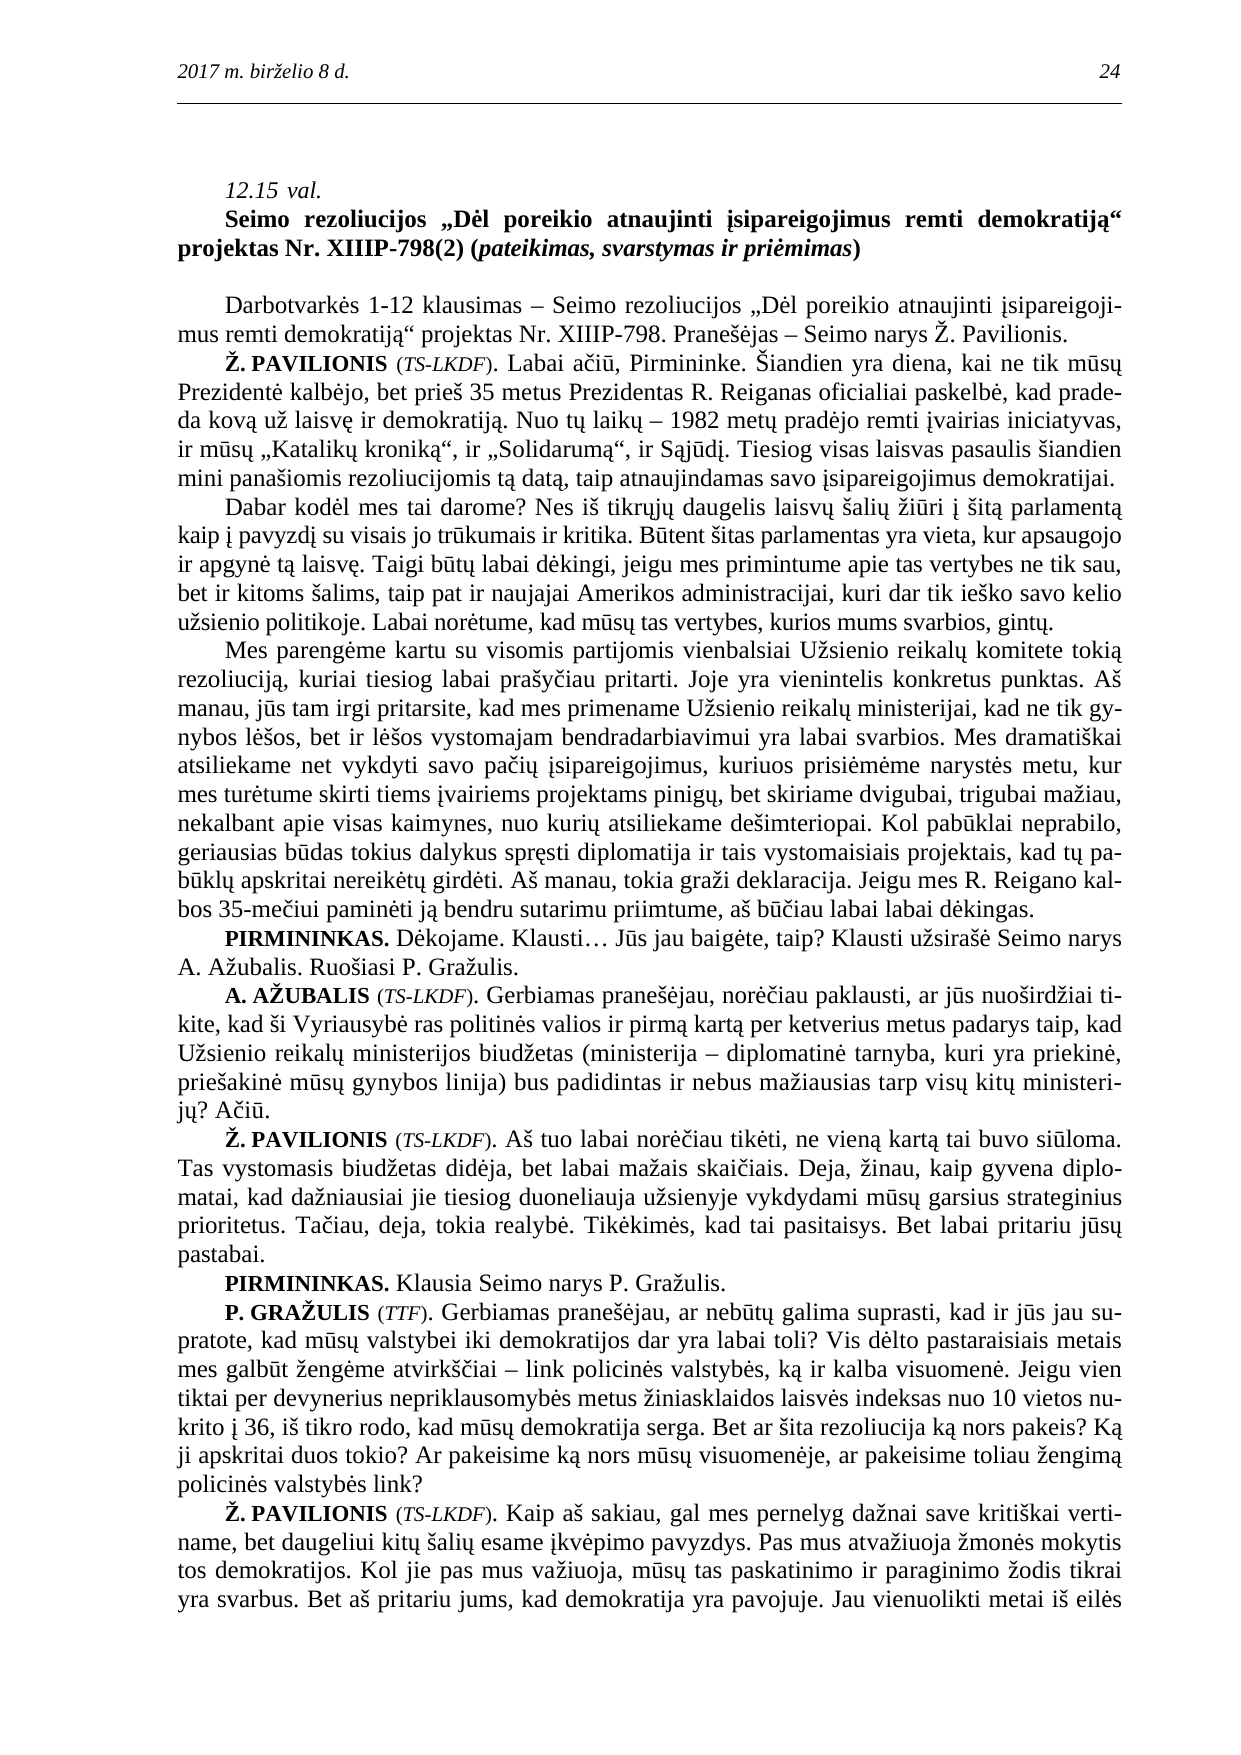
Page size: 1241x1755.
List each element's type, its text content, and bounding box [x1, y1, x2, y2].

text Sei­mo re­zo­liu­ci­jos „Dėl po­rei­kio at­nau­jin­ti įsi­pa­rei­go­ji­mus rem­ti de­mo­kra­tiją“ projek­tas Nr. XIIIP-798(2) (pa­tei­ki­mas, svars­ty­mas ir pri­ėmi­mas) [177, 204, 1122, 262]
text PIRMININKAS. Klau­sia Sei­mo na­rys P. Gra­žu­lis. [177, 1268, 1122, 1297]
text Da­bar ko­dėl mes tai da­ro­me? Nes iš tik­rų­jų dau­ge­lis lais­vų ša­lių žiū­ri į ši­tą par­la­men­tą kaip į pa­vyz­dį su vi­sais jo trū­ku­mais ir kri­ti­ka. Bū­tent ši­tas par­la­men­tas yra vie­ta, kur ap­sau­go­jo ir ap­gy­nė tą lais­vę. Tai­gi bū­tų la­bai dė­kin­gi, jei­gu mes pri­min­tu­me apie tas ver­ty­bes ne tik sau, bet ir ki­toms ša­lims, taip pat ir nau­ja­jai Ame­ri­kos ad­mi­nist­ra­ci­jai, ku­ri dar tik ieš­ko sa­vo ke­lio už­sie­nio po­li­ti­ko­je. La­bai no­rė­tu­me, kad mū­sų tas ver­ty­bes, ku­rios mums svar­bios, gin­tų. [177, 492, 1122, 635]
text Dar­bo­tvarkės 1-12 klau­si­mas – Sei­mo re­zo­liu­ci­jos „Dėl po­rei­kio at­nau­jin­ti įsi­pa­rei­go­ji­mus rem­ti de­mo­kra­tiją“ pro­jek­tas Nr. XIIIP-798. Pra­ne­šė­jas – Sei­mo na­rys Ž. Pa­vi­lio­nis. [177, 290, 1122, 348]
text Ž. PAVILIONIS (TS-LKDF). La­bai ačiū, Pir­mi­nin­ke. Šian­dien yra die­na, kai ne tik mū­sų Pre­zi­den­tė kal­bė­jo, bet prieš 35 me­tus Pre­zi­den­tas R. Rei­ga­nas ofi­cia­liai pa­skel­bė, kad pra­de­da ko­vą už lais­vę ir de­mo­kra­tiją. Nuo tų lai­kų – 1982 me­tų pra­dė­jo rem­ti įvai­rias ini­cia­ty­vas, ir mū­sų „Ka­ta­li­kų kro­ni­ką“, ir „So­li­da­ru­mą“, ir Są­jū­dį. Tie­siog vi­sas lais­vas pa­sau­lis šian­dien mi­ni pa­na­šio­mis re­zo­liu­ci­jo­mis tą da­tą, taip at­nau­jin­da­mas sa­vo įsi­pa­rei­go­ji­mus de­mo­kra­tijai. [177, 348, 1122, 492]
text Ž. PAVILIONIS (TS-LKDF). Aš tuo la­bai no­rė­čiau ti­kė­ti, ne vie­ną kar­tą tai bu­vo siū­lo­ma. Tas vys­to­ma­sis biu­dže­tas di­dė­ja, bet la­bai ma­žais skai­čiais. De­ja, ži­nau, kaip gy­ve­na di­plo­matai, kad daž­niau­siai jie tie­siog duo­ne­liau­ja už­sie­ny­je vyk­dy­da­mi mū­sų gar­sius stra­te­gi­nius pri­ori­te­tus. Ta­čiau, de­ja, to­kia re­a­ly­bė. Ti­kė­ki­mės, kad tai pa­si­tai­sys. Bet la­bai pri­ta­riu jū­sų pa­sta­bai. [177, 1124, 1122, 1268]
text PIRMININKAS. Dė­ko­ja­me. Klaus­ti… Jūs jau bai­gė­te, taip? Klaus­ti už­si­ra­šė Sei­mo na­rys A. Ažu­ba­lis. Ruo­šia­si P. Gra­žu­lis. [177, 923, 1122, 980]
text P. GRAŽULIS (TTF). Ger­bia­mas pra­ne­šė­jau, ar ne­bū­tų ga­li­ma su­pras­ti, kad ir jūs jau su­pra­to­te, kad mū­sų vals­ty­bei iki de­mo­kra­tijos dar yra la­bai to­li? Vis dėl­to pas­ta­rai­siais me­tais mes gal­būt žen­gė­me at­virkš­čiai – link po­li­ci­nės vals­ty­bės, ką ir kal­ba vi­suo­me­nė. Jei­gu vien tik­tai per de­vy­ne­rius ne­pri­klau­so­my­bės me­tus ži­niask­lai­dos lais­vės in­dek­sas nuo 10 vie­tos nu­kri­to į 36, iš tik­ro ro­do, kad mū­sų de­mo­kra­tija ser­ga. Bet ar ši­ta re­zo­liu­ci­ja ką nors pa­keis? Ką ji ap­skri­tai duos to­kio? Ar pa­kei­si­me ką nors mū­sų vi­suo­me­nė­je, ar pa­kei­si­me to­liau žen­gi­mą po­li­ci­nės vals­ty­bės link? [177, 1297, 1122, 1498]
text A. AŽUBALIS (TS-LKDF). Ger­bia­mas pra­ne­šė­jau, no­rė­čiau pa­klaus­ti, ar jūs nuo­šir­džiai ti­ki­te, kad ši Vy­riau­sy­bė ras po­li­ti­nės va­lios ir pir­mą kar­tą per ket­ve­rius me­tus pa­da­rys taip, kad Už­sie­nio rei­ka­lų mi­nis­te­ri­jos biu­dže­tas (mi­nis­te­ri­ja – di­plo­ma­ti­nė tar­ny­ba, ku­ri yra prie­ki­nė, prie­ša­ki­nė mū­sų gy­ny­bos li­ni­ja) bus pa­di­din­tas ir ne­bus ma­žiau­sias tarp vi­sų ki­tų mi­nis­te­ri­jų? Ačiū. [177, 980, 1122, 1124]
text Ž. PAVILIONIS (TS-LKDF). Kaip aš sa­kiau, gal mes per­ne­lyg daž­nai sa­ve kri­tiš­kai ver­ti­na­me, bet dau­ge­liui ki­tų ša­lių esa­me įkvė­pi­mo pa­vyz­dys. Pas mus at­va­žiuo­ja žmo­nės mo­ky­tis tos de­mo­kra­tijos. Kol jie pas mus va­žiuo­ja, mū­sų tas pa­ska­ti­ni­mo ir pa­ra­gi­ni­mo žo­dis tik­rai yra svar­bus. Bet aš pri­ta­riu jums, kad de­mo­kra­tija yra pa­vo­ju­je. Jau vie­nuo­lik­ti me­tai iš ei­lės [177, 1498, 1122, 1613]
text 12.15 val. [224, 176, 1122, 204]
text Mes pa­ren­gė­me kar­tu su vi­so­mis par­ti­jo­mis vien­bal­siai Už­sie­nio rei­ka­lų ko­mi­te­te to­kią re­zo­liu­ci­ją, ku­riai tie­siog la­bai pra­šy­čiau pri­tar­ti. Jo­je yra vie­nin­te­lis kon­kre­tus punk­tas. Aš ma­nau, jūs tam ir­gi pri­tar­si­te, kad mes pri­me­na­me Už­sie­nio rei­ka­lų mi­nis­te­ri­jai, kad ne tik gy­ny­bos lė­šos, bet ir lė­šos vys­to­ma­jam ben­dra­dar­bia­vi­mui yra la­bai svar­bios. Mes dra­ma­tiš­kai at­si­lie­ka­me net vyk­dy­ti sa­vo pa­čių įsi­pa­rei­go­ji­mus, ku­riuos pri­si­ė­mė­me na­rys­tės me­tu, kur mes tu­rė­tu­me skir­ti tiems įvai­riems pro­jek­tams pi­ni­gų, bet ski­ria­me dvi­gu­bai, tri­gu­bai ma­žiau, ne­kal­bant apie vi­sas kai­my­nes, nuo ku­rių at­si­lie­ka­me de­šim­te­rio­pai. Kol pa­būk­lai ne­pra­bi­lo, ge­riau­sias bū­das to­kius da­ly­kus spręs­ti di­plo­ma­ti­ja ir tais vys­to­mai­siais pro­jek­tais, kad tų pa­būk­lų ap­skri­tai ne­rei­kė­tų gir­dė­ti. Aš ma­nau, to­kia gra­ži de­kla­ra­ci­ja. Jei­gu mes R. Rei­ga­no kal­bos 35-me­čiui pa­mi­nė­ti ją ben­dru su­ta­ri­mu pri­im­tu­me, aš bū­čiau la­bai la­bai dė­kin­gas. [177, 635, 1122, 923]
